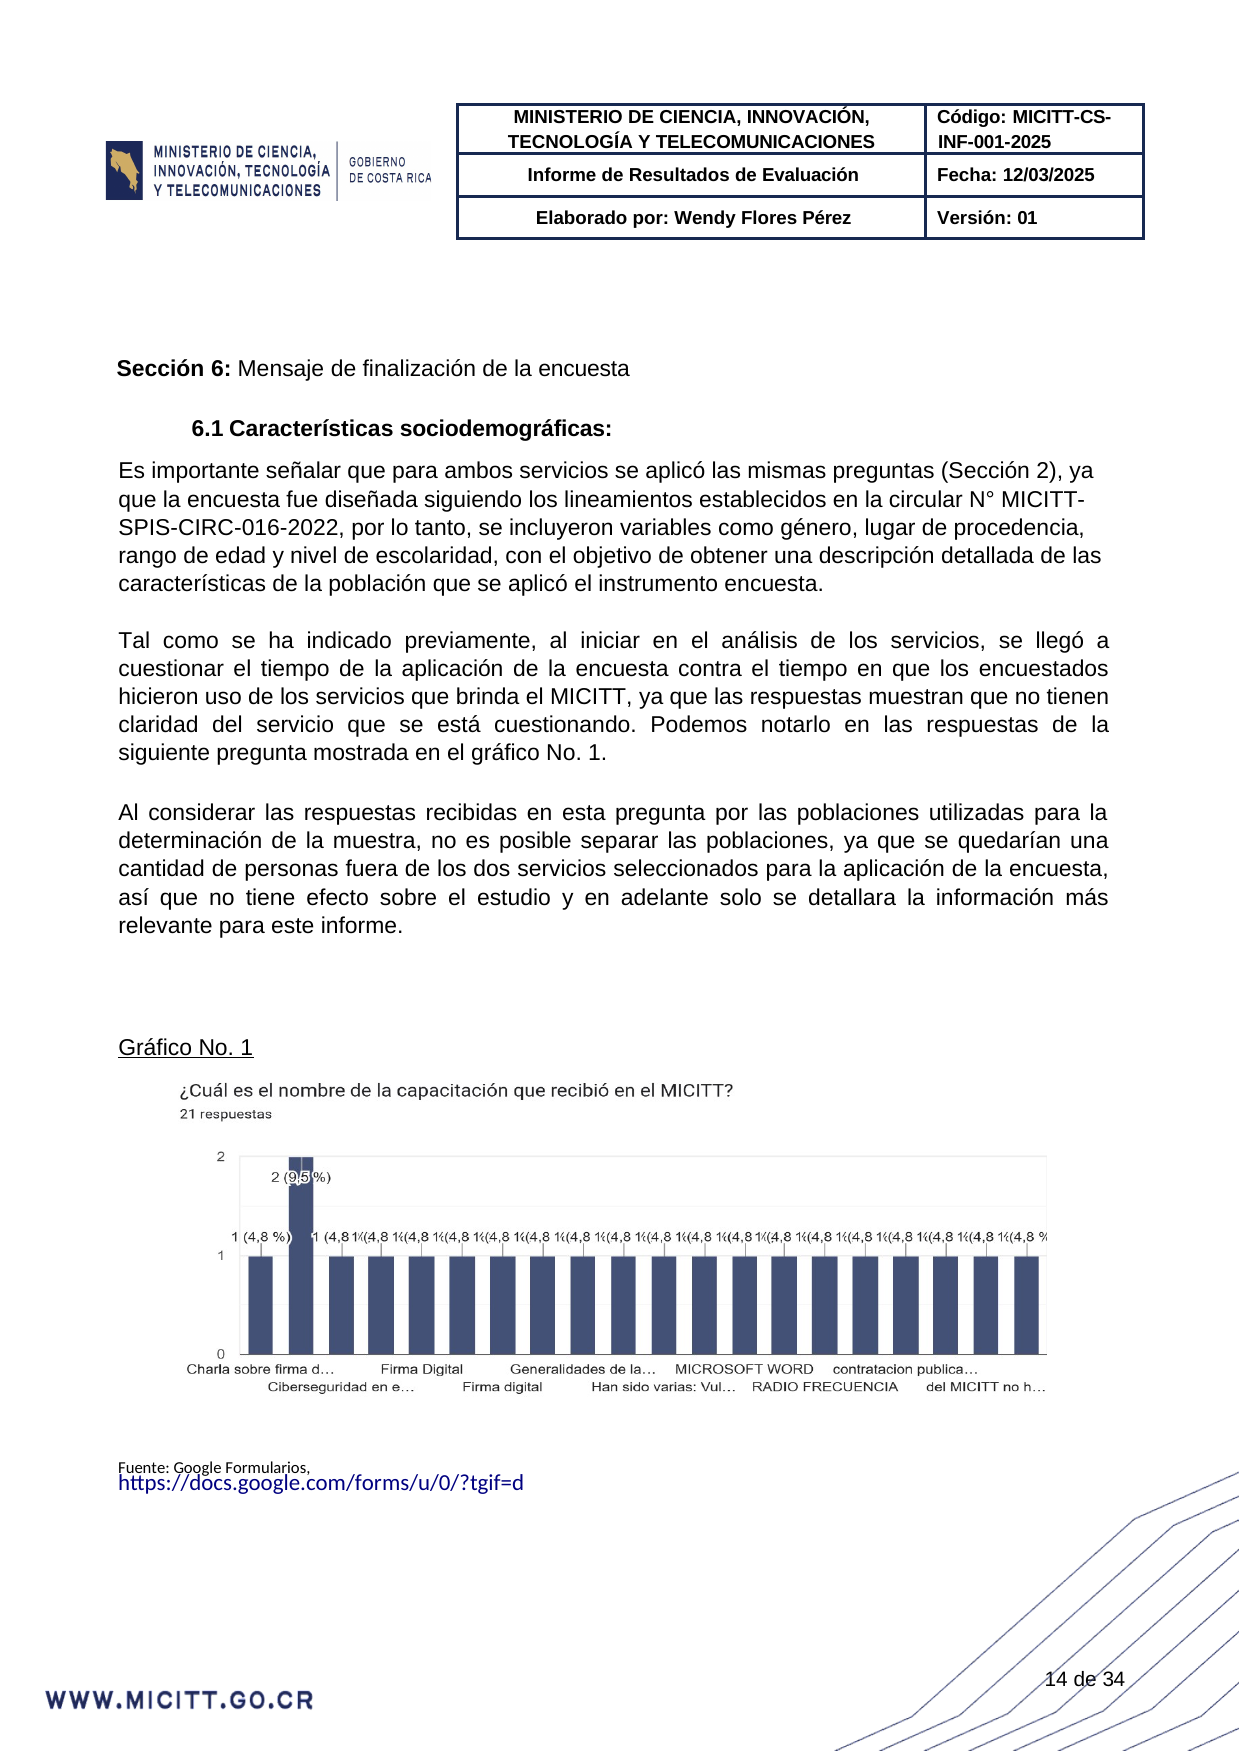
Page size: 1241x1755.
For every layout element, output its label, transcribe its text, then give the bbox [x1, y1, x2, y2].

text Al considerar las respuestas recibidas en esta pregunta por las poblaciones utilizadas para la determinación de la muestra, no es posible separar las poblaciones, ya que se quedarían una cantidad de personas fuera de los dos servicios seleccionados para la aplicación de la encuesta, así que no tiene efecto sobre el estudio y en adelante solo se detallara la información más relevante para este informe. [118, 799, 1109, 938]
text Tal como se ha indicado previamente, al iniciar en el análisis de los servicios, se llegó a cuestionar el tiempo de la aplicación de la encuesta contra el tiempo en que los encuestados hicieron uso de los servicios que brinda el MICITT, ya que las respuestas muestran que no tienen claridad del servicio que se está cuestionando. Podemos notarlo en las respuestas de la siguiente pregunta mostrada en el gráfico No. 1. [118, 627, 1110, 765]
list Características sociodemográficas: [191, 414, 1241, 441]
text Gráfico No. 1 [118, 1034, 1241, 1061]
text Sección 6: Mensaje de finalización de la encuesta [116, 354, 1241, 381]
text Es importante señalar que para ambos servicios se aplicó las mismas preguntas (Sección 2), ya que la encuesta fue diseñada siguiendo los lineamientos establecidos en la circular N° MICITT-SPIS-CIRC-016-2022, por lo tanto, se incluyeron variables como género, lugar de procedencia, rango de edad y nivel de escolaridad, con el objetivo de obtener una descripción detallada de las características de la población que se aplicó el instrumento encuesta. [118, 457, 1102, 596]
